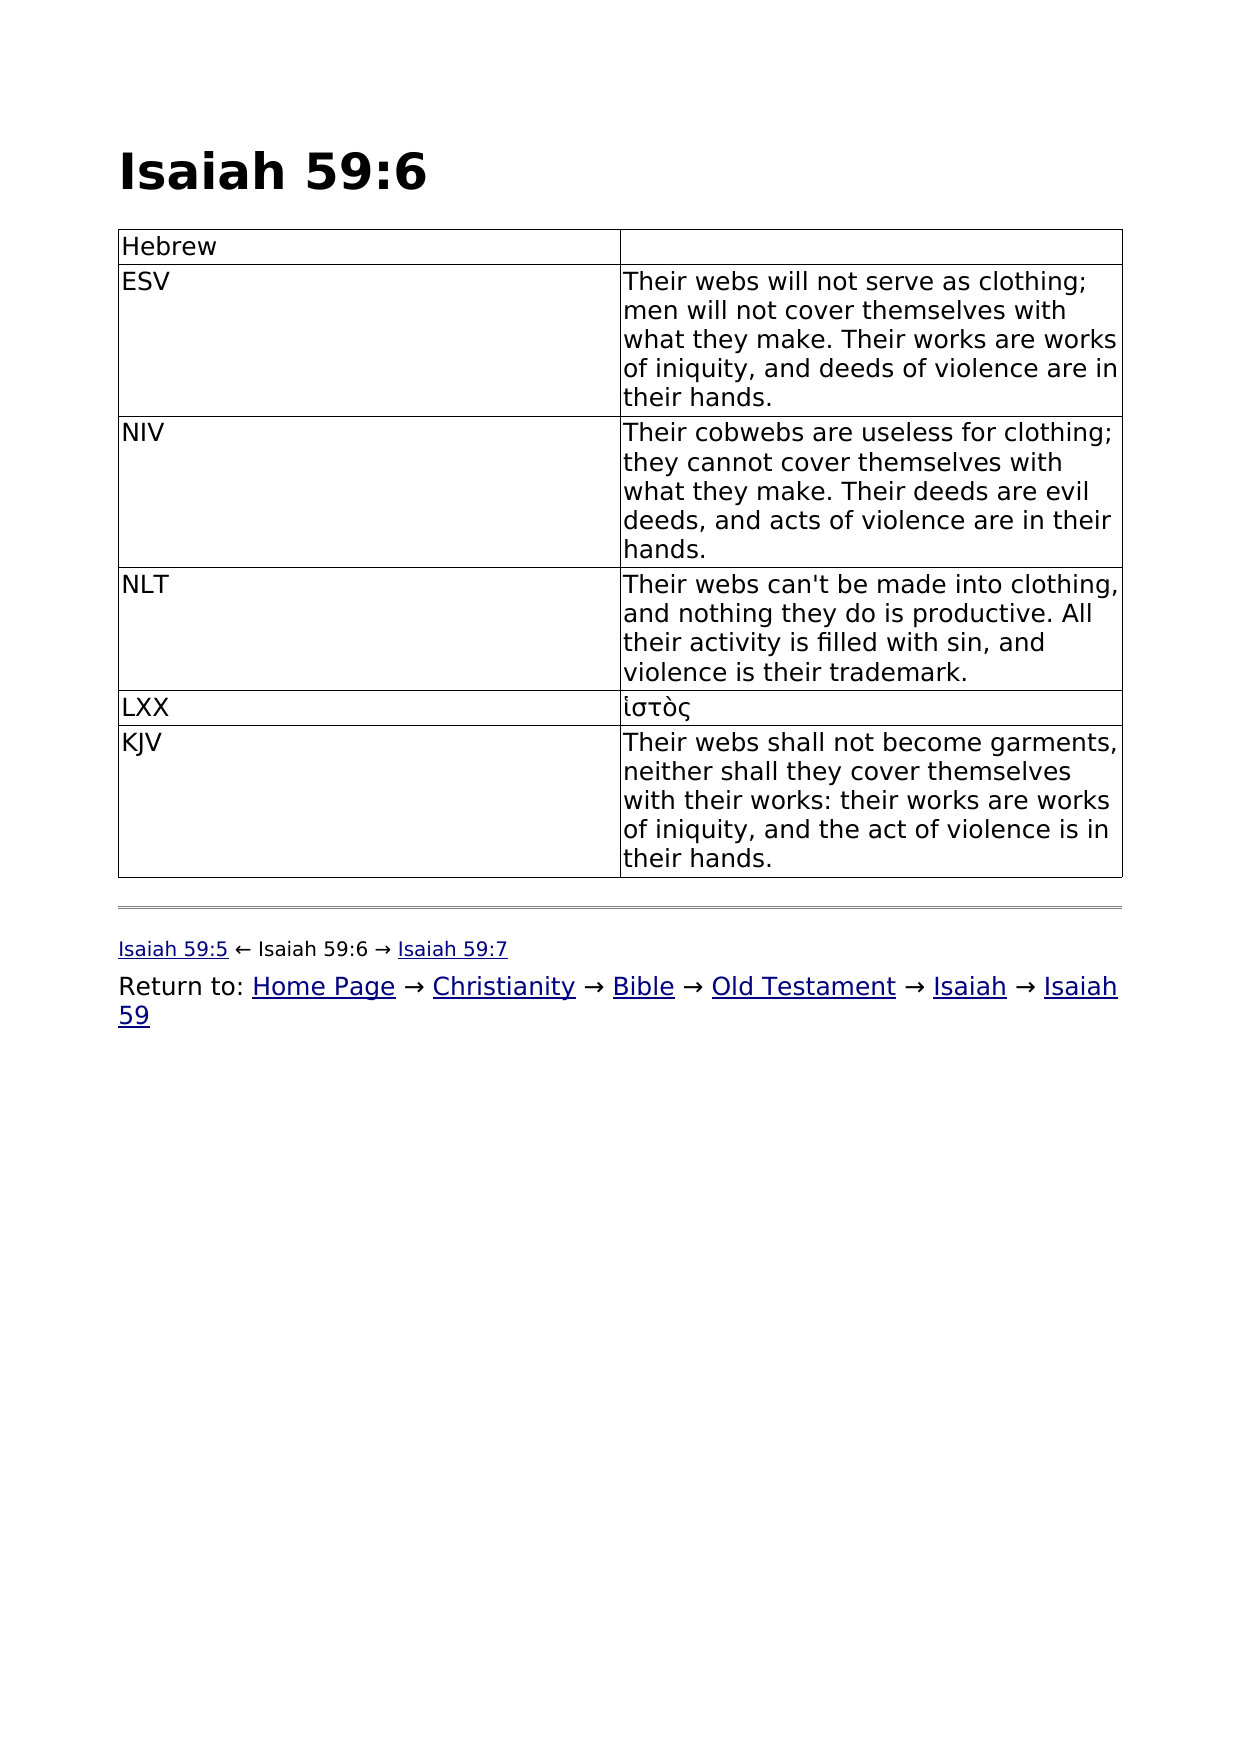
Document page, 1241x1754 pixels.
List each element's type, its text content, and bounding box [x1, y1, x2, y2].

table_cell Their cobwebs are useless for clothing; they cannot cover themselves with what they make. Their deeds are evil deeds, and acts of violence are in their hands. [621, 417, 1122, 567]
subtitle Isaiah 59:6 [118, 143, 1122, 201]
table_header Hebrew [119, 230, 620, 264]
table_cell Their webs will not serve as clothing; men will not cover themselves with what they make. Their works are works of iniquity, and deeds of violence are in their hands. [621, 265, 1122, 416]
table_cell ESV [119, 265, 620, 416]
table_cell NIV [119, 417, 620, 567]
table_cell Their webs shall not become garments, neither shall they cover themselves with their works: their works are works of iniquity, and the act of violence is in their hands. [621, 726, 1122, 877]
table_cell NLT [119, 568, 620, 690]
table_cell ἱστὸς [621, 691, 1122, 725]
text Isaiah 59:5 ← Isaiah 59:6 → Isaiah 59:7 [118, 938, 1122, 972]
table_header [621, 230, 1122, 264]
table_cell KJV [119, 726, 620, 877]
text Return to: Home Page → Christianity → Bible → Old Testament → Isaiah → Isaiah 59 [118, 972, 1122, 1030]
table_cell LXX [119, 691, 620, 725]
table_cell Their webs can't be made into clothing, and nothing they do is productive. All their activity is filled with sin, and violence is their trademark. [621, 568, 1122, 690]
